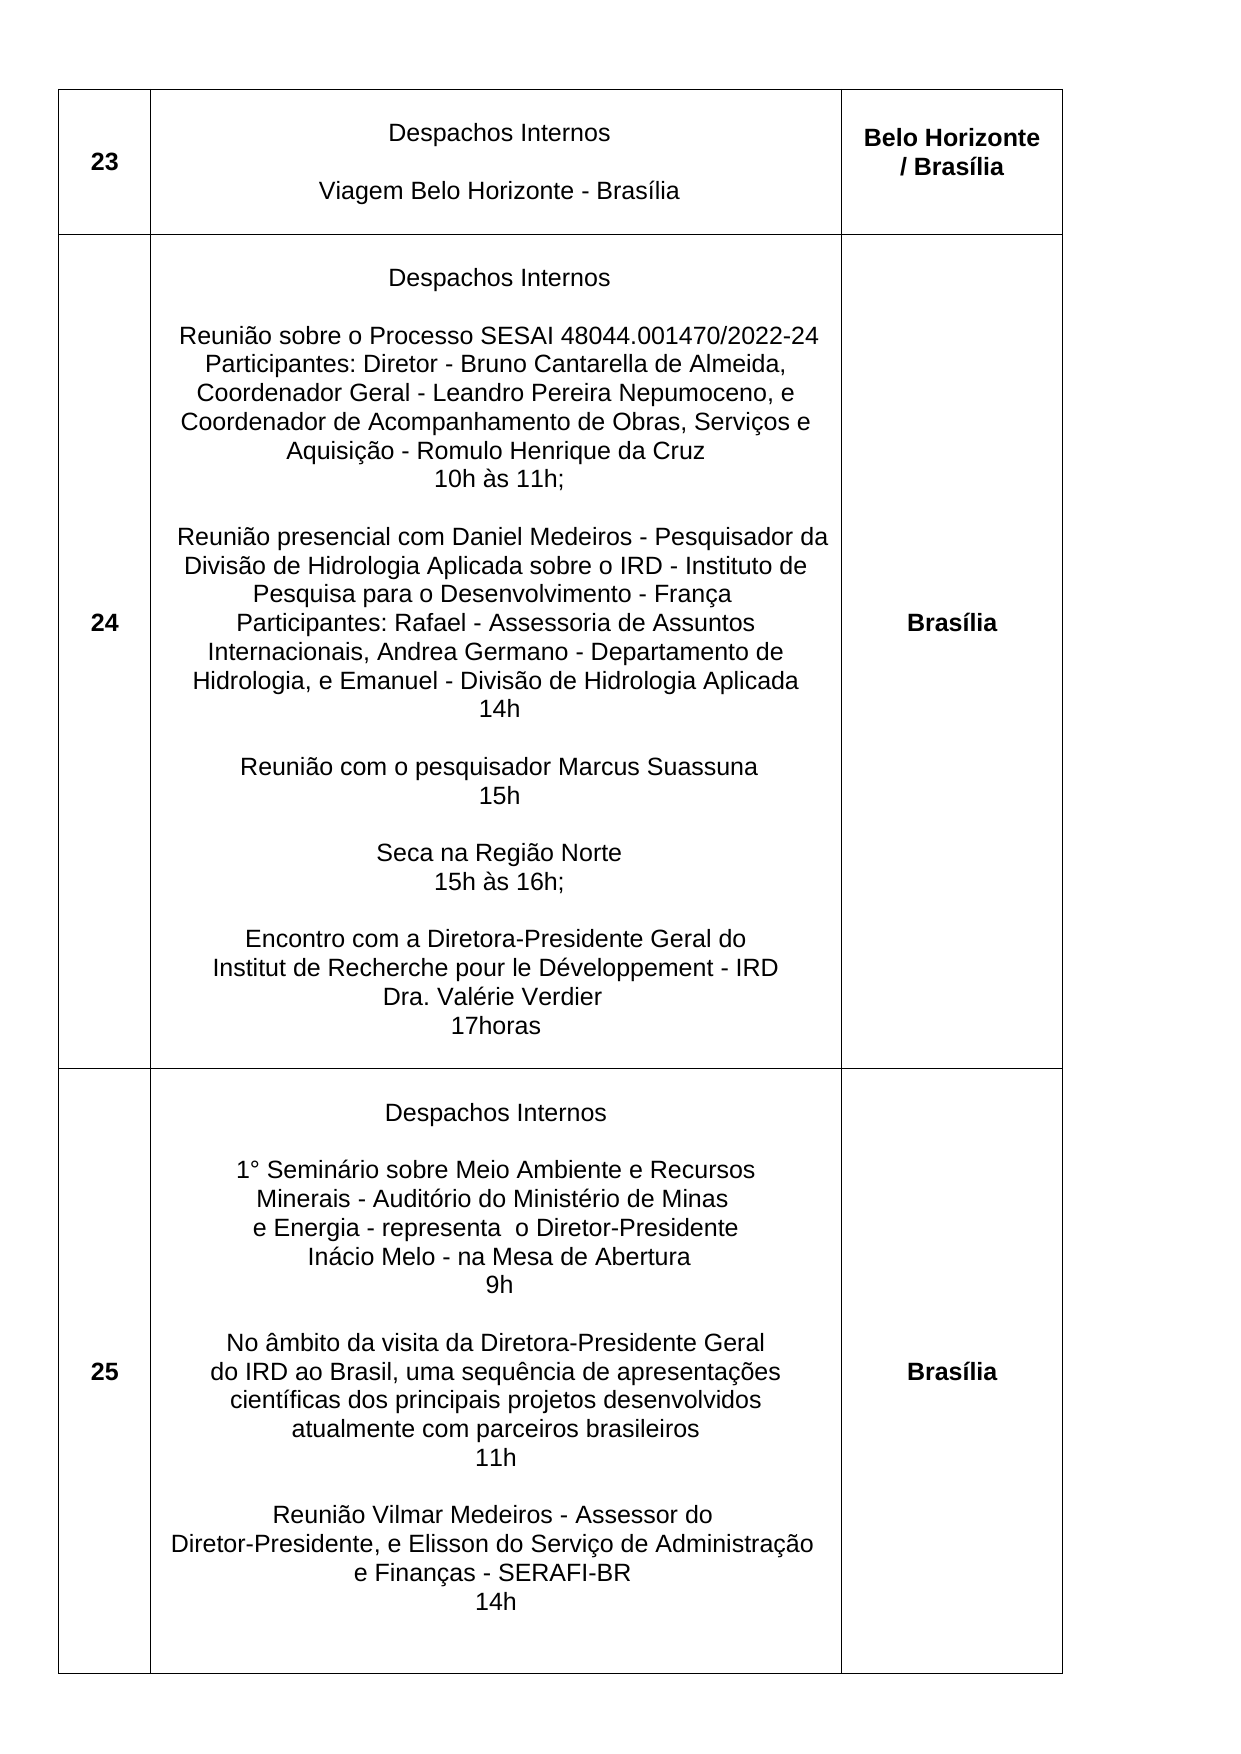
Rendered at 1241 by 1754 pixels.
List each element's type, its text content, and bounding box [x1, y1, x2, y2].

table_cell Belo Horizonte / Brasília [842, 90, 1062, 233]
table_cell 24 [59, 235, 150, 1068]
table_cell Brasília [842, 1069, 1062, 1673]
table_cell Brasília [842, 235, 1062, 1068]
table_cell Despachos Internos Viagem Belo Horizonte - Brasília [151, 90, 841, 233]
table_cell 25 [59, 1069, 150, 1673]
table_cell 23 [59, 90, 150, 233]
table_cell Despachos Internos 1° Seminário sobre Meio Ambiente e Recursos Minerais - Auditório do Ministério de Minas e Energia - representa o Diretor-Presidente Inácio Melo - na Mesa de Abertura 9h No âmbito da visita da Diretora-Presidente Geral do IRD ao Brasil, uma sequência de apresentações científicas dos principais projetos desenvolvidos atualmente com parceiros brasileiros 11h Reunião Vilmar Medeiros - Assessor do Diretor-Presidente, e Elisson do Serviço de Administração e Finanças - SERAFI-BR 14h [151, 1069, 841, 1673]
table_cell Despachos Internos Reunião sobre o Processo SESAI 48044.001470/2022-24 Participantes: Diretor - Bruno Cantarella de Almeida, Coordenador Geral - Leandro Pereira Nepumoceno, e Coordenador de Acompanhamento de Obras, Serviços e Aquisição - Romulo Henrique da Cruz 10h às 11h; Reunião presencial com Daniel Medeiros - Pesquisador da Divisão de Hidrologia Aplicada sobre o IRD - Instituto de Pesquisa para o Desenvolvimento - França Participantes: Rafael - Assessoria de Assuntos Internacionais, Andrea Germano - Departamento de Hidrologia, e Emanuel - Divisão de Hidrologia Aplicada 14h Reunião com o pesquisador Marcus Suassuna 15h Seca na Região Norte 15h às 16h; Encontro com a Diretora-Presidente Geral do Institut de Recherche pour le Développement - IRD Dra. Valérie Verdier 17horas [151, 235, 841, 1068]
